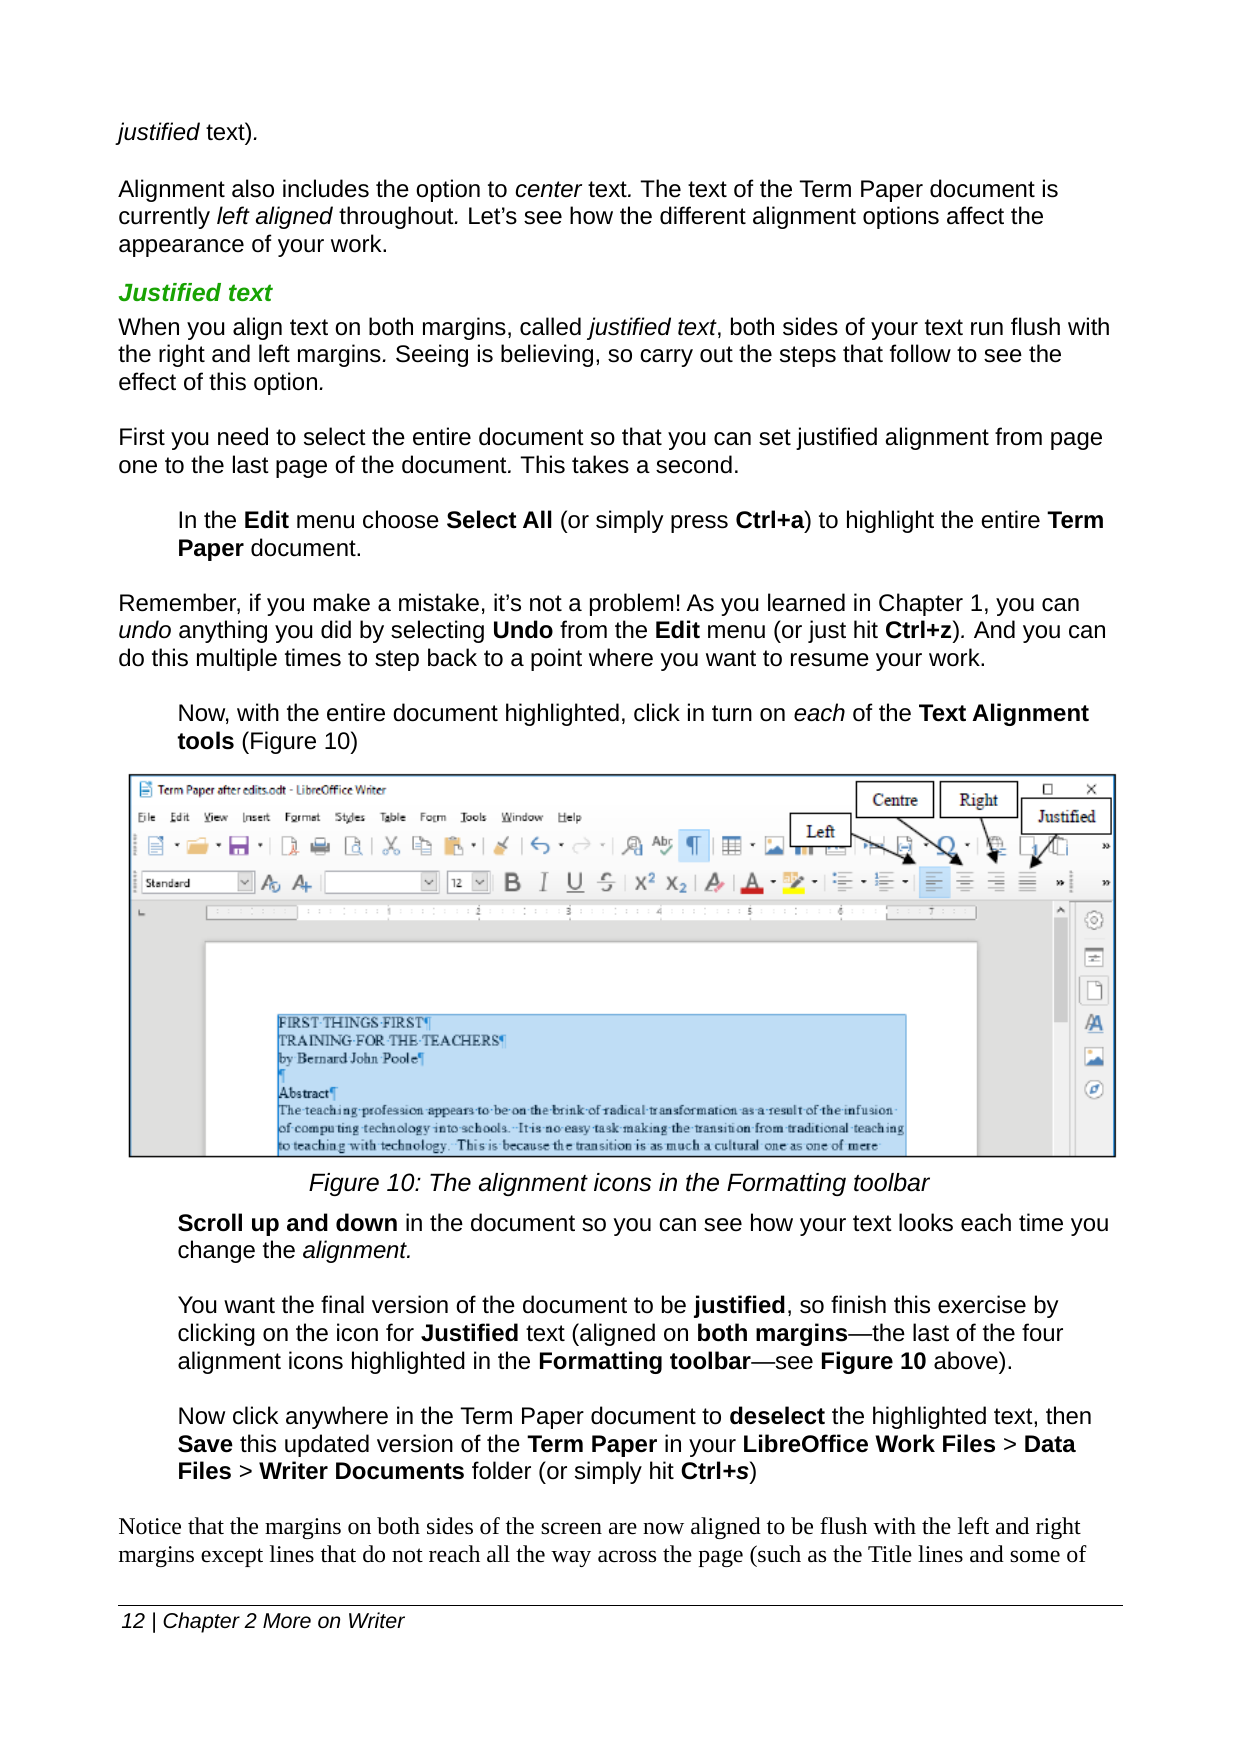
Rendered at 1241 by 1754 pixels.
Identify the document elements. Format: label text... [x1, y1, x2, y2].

text First you need to select the entire document so that you can set justified alignment from page one to the last page of the document. This takes a second. [118, 423, 1123, 478]
text Scroll up and down in the document so you can see how your text looks each time you change the alignment. [177, 1209, 1123, 1264]
text Remember, if you make a mistake, it’s not a problem! As you learned in Chapter 1, you can undo anything you did by selecting Undo from the Edit menu (or just hit Ctrl+z). And you can do this multiple times to step back to a point where you want to resume your work. [118, 589, 1123, 671]
text Alignment also includes the option to center text. The text of the Term Paper document is currently left aligned throughout. Let’s see how the different alignment options affect the appearance of your work. [118, 174, 1123, 257]
text Now, with the entire document highlighted, click in turn on each of the Text Alignment tools (Figure 10) [177, 699, 1123, 754]
text Figure 10: The alignment icons in the Formatting toolbar [118, 1163, 1123, 1197]
text justified text). [118, 118, 1123, 146]
text When you align text on both margins, called justified text, both sides of your text run flush with the right and left margins. Seeing is believing, so carry out the steps that follow to see the effect of this option. [118, 313, 1123, 395]
text In the Edit menu choose Select All (or simply press Ctrl+a) to highlight the entire Term Paper document. [177, 506, 1123, 561]
subtitle Justified text [118, 278, 1123, 307]
picture [118, 766, 1123, 1163]
text Now click anywhere in the Term Paper document to deselect the highlighted text, then Save this updated version of the Term Paper in your LibreOffice Work Files > Data Files > Writer Documents folder (or simply hit Ctrl+s) [177, 1402, 1123, 1485]
text Notice that the margins on both sides of the screen are now aligned to be flush with the left and right margins except lines that do not reach all the way across the page (such as the Title lines and some of [118, 1512, 1123, 1567]
text You want the final version of the document to be justified, so finish this exercise by clicking on the icon for Justified text (aligned on both margins—the last of the four alignment icons highlighted in the Formatting toolbar—see Figure 10 above). [177, 1291, 1123, 1374]
